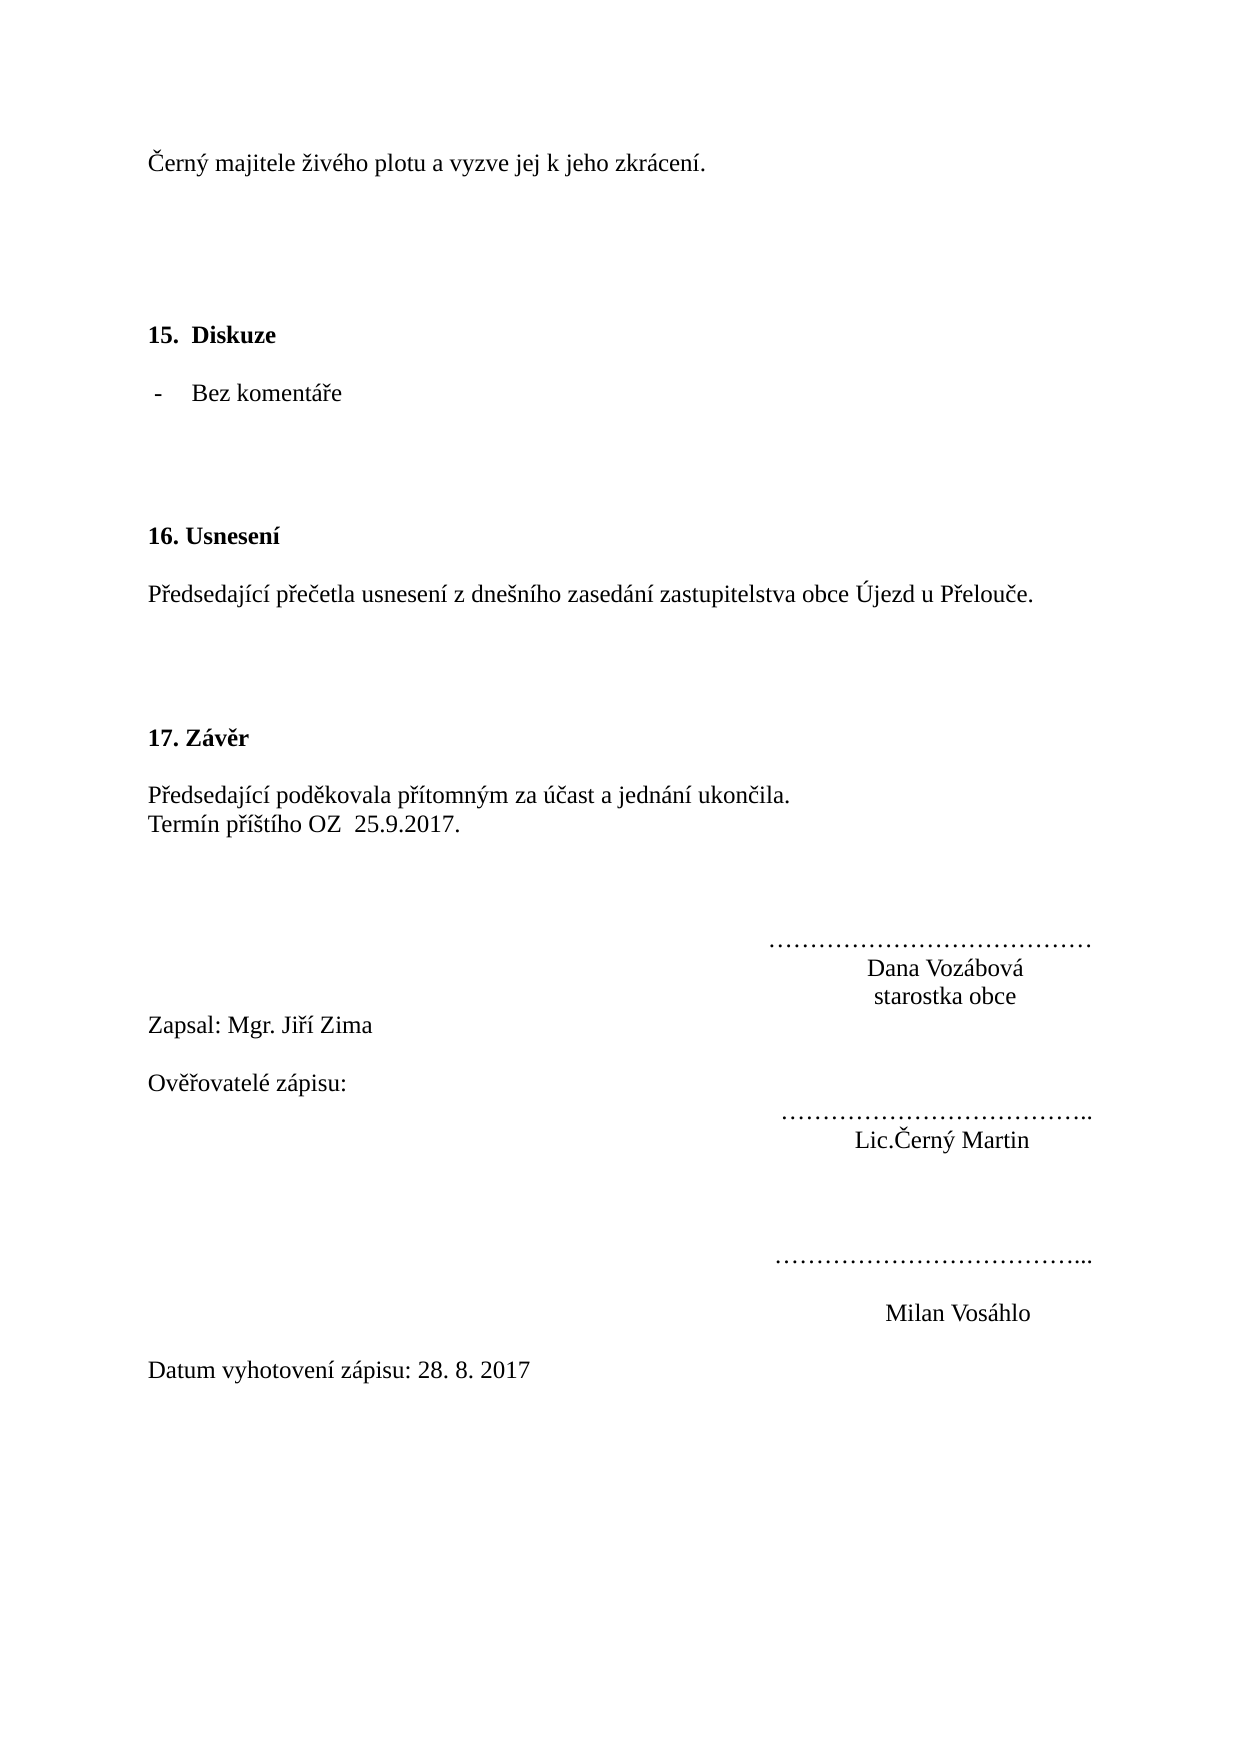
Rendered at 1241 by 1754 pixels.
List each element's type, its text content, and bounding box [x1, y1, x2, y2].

text 16. Usnesení [148, 521, 1093, 550]
text Předsedající poděkovala přítomným za účast a jednání ukončila. [148, 780, 1093, 809]
text Datum vyhotovení zápisu: 28. 8. 2017 [148, 1355, 1093, 1384]
text Lic.Černý Martin [148, 1125, 1093, 1154]
text Termín příštího OZ 25.9.2017. [148, 809, 1093, 838]
text 17. Závěr [148, 723, 1093, 751]
text Dana Vozábová [148, 953, 1093, 981]
text ………………………………… [148, 924, 1093, 953]
text 15. Diskuze [148, 320, 1093, 349]
text ……………………………….. [148, 1096, 1093, 1125]
text Zapsal: Mgr. Jiří Zima [148, 1010, 1093, 1039]
text Předsedající přečetla usnesení z dnešního zasedání zastupitelstva obce Újezd u Přelouče. [148, 579, 1093, 608]
text Černý majitele živého plotu a vyzve jej k jeho zkrácení. [148, 148, 1093, 176]
text Ověřovatelé zápisu: [148, 1068, 1093, 1096]
text starostka obce [148, 981, 1093, 1010]
text ………………………………... [148, 1240, 1093, 1269]
text Milan Vosáhlo [148, 1298, 1093, 1326]
list Bez komentáře [154, 378, 1093, 406]
